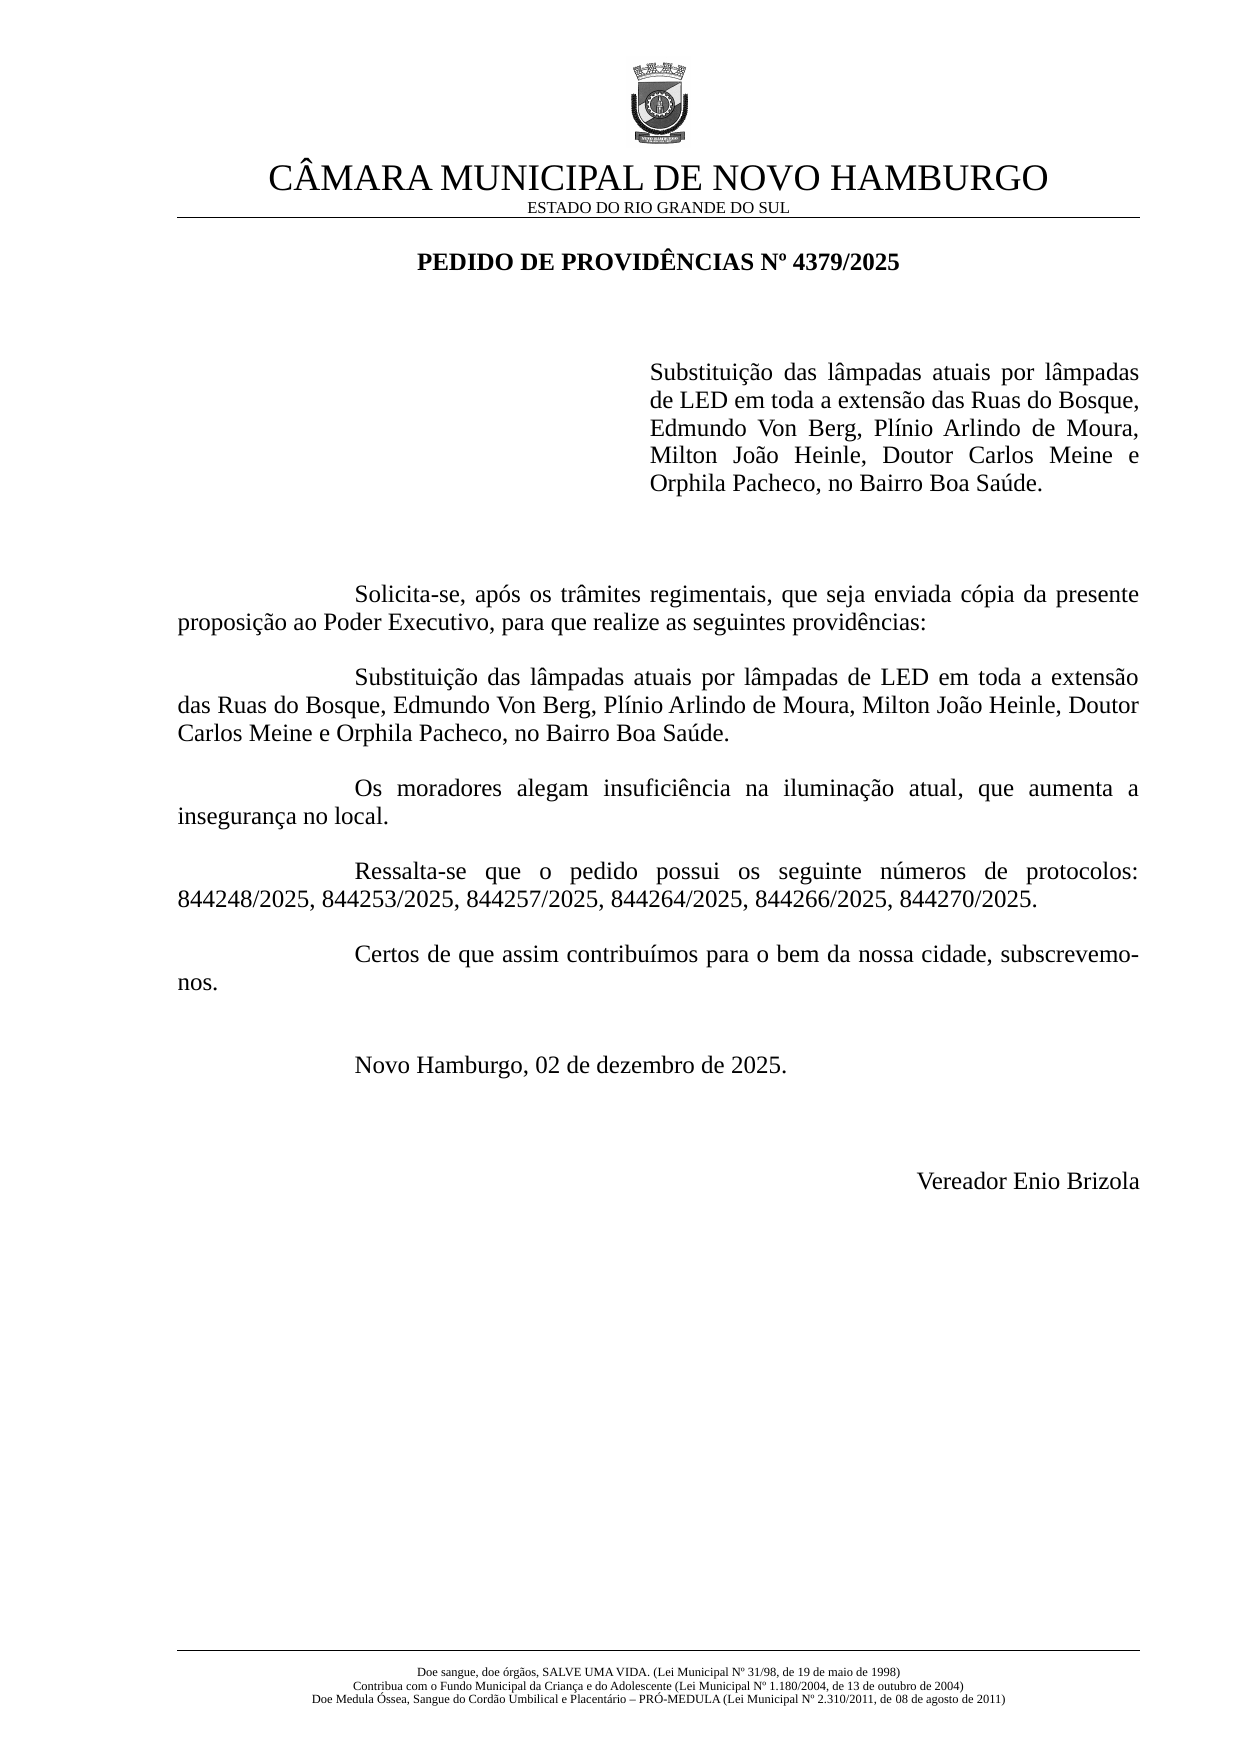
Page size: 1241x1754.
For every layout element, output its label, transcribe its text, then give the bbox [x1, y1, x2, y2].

text Ressalta-se que o pedido possui os seguinte números de protocolos: 844248/2025, 844253/2025, 844257/2025, 844264/2025, 844266/2025, 844270/2025. [177, 857, 1140, 913]
list Substituição das lâmpadas atuais por lâmpadas de LED em toda a extensão das Ruas do Bosque, Edmundo Von Berg, Plínio Arlindo de Moura, Milton João Heinle, Doutor Carlos Meine e Orphila Pacheco, no Bairro Boa Saúde. [649, 358, 1140, 497]
text Os moradores alegam insuficiência na iluminação atual, que aumenta a insegurança no local. [177, 774, 1140, 829]
text Solicita-se, após os trâmites regimentais, que seja enviada cópia da presente proposição ao Poder Executivo, para que realize as seguintes providências: [177, 580, 1140, 636]
text Vereador Enio Brizola [649, 1167, 1140, 1195]
text PEDIDO DE PROVIDÊNCIAS Nº 4379/2025 [177, 248, 1140, 275]
text Certos de que assim contribuímos para o bem da nossa cidade, subscrevemo-nos. [177, 940, 1140, 996]
text Substituição das lâmpadas atuais por lâmpadas de LED em toda a extensão das Ruas do Bosque, Edmundo Von Berg, Plínio Arlindo de Moura, Milton João Heinle, Doutor Carlos Meine e Orphila Pacheco, no Bairro Boa Saúde. [177, 663, 1140, 746]
text Novo Hamburgo, 02 de dezembro de 2025. [177, 1051, 1140, 1079]
